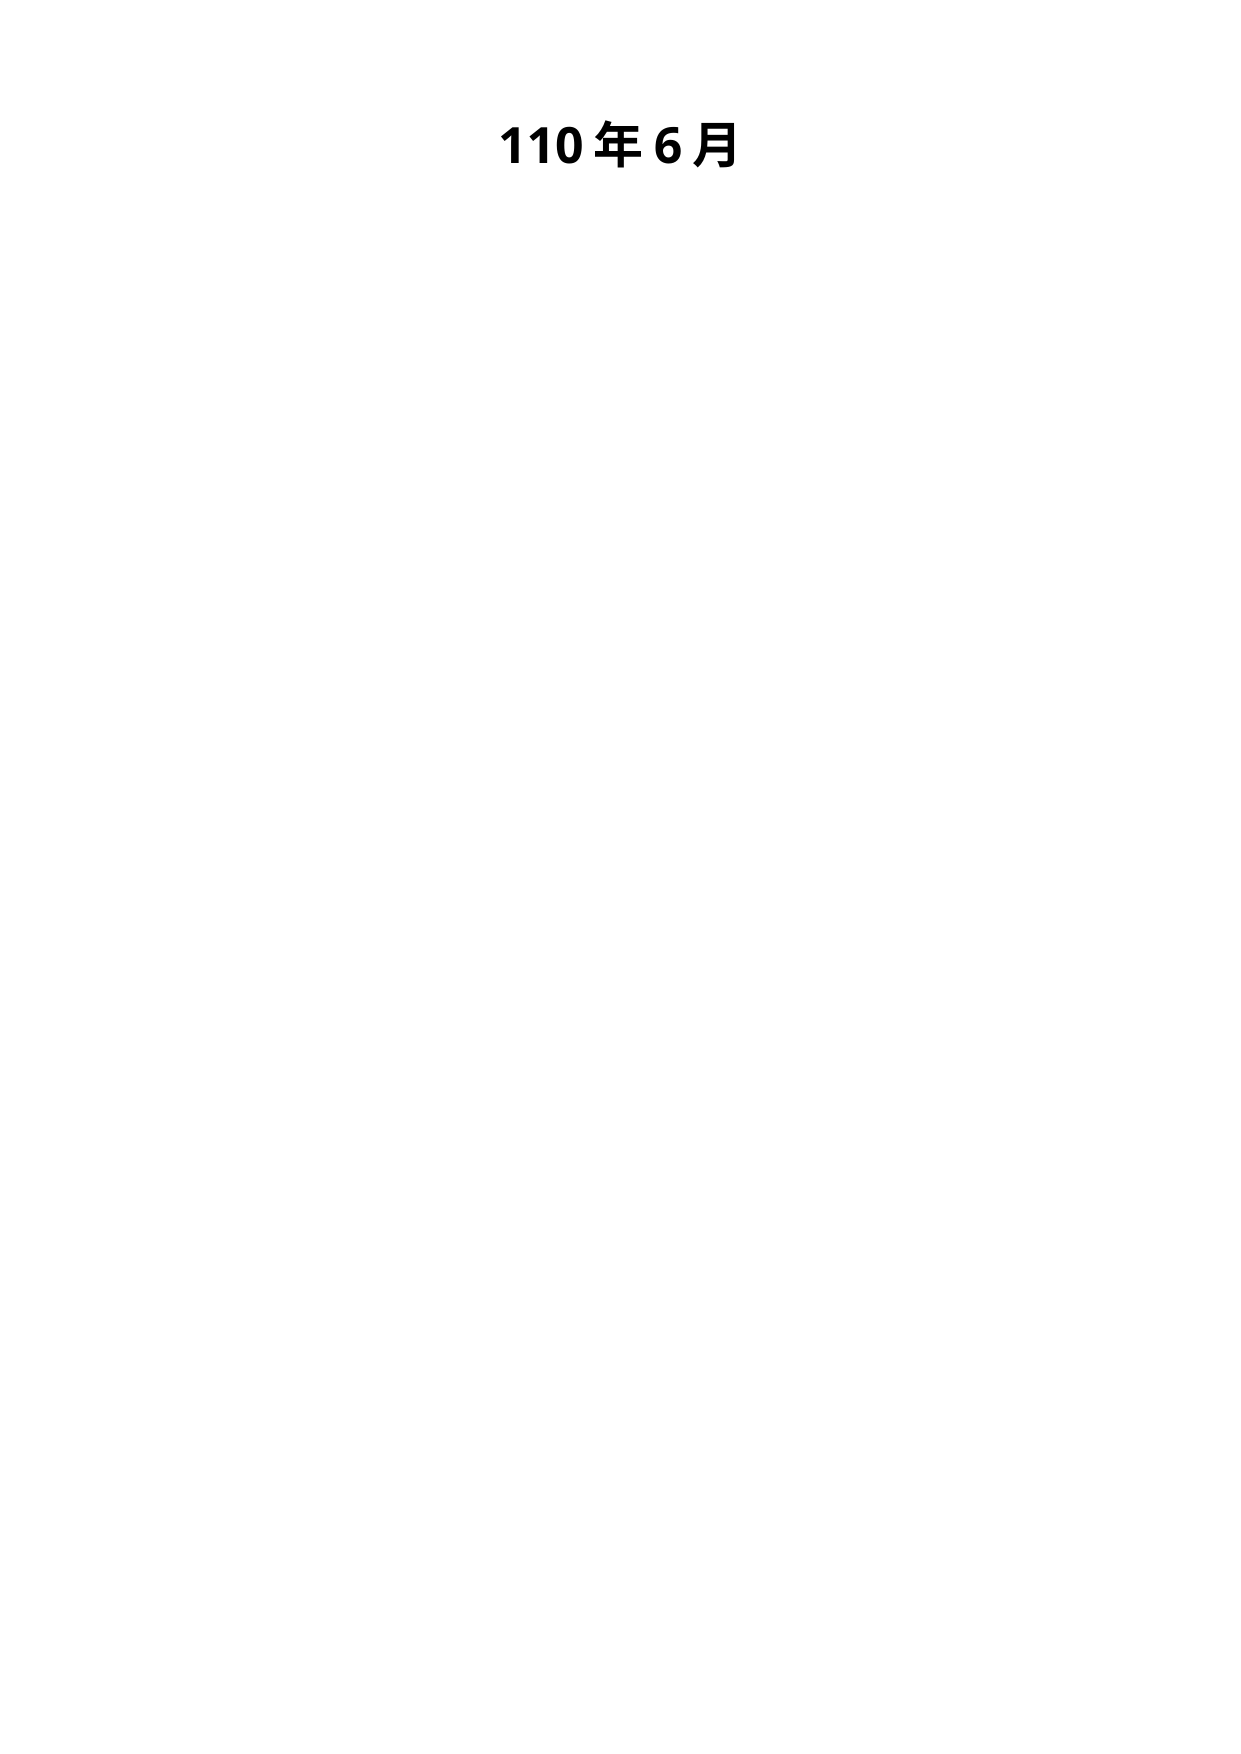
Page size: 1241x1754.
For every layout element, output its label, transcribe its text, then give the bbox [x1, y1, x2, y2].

text 110年6月 [165, 104, 1075, 179]
